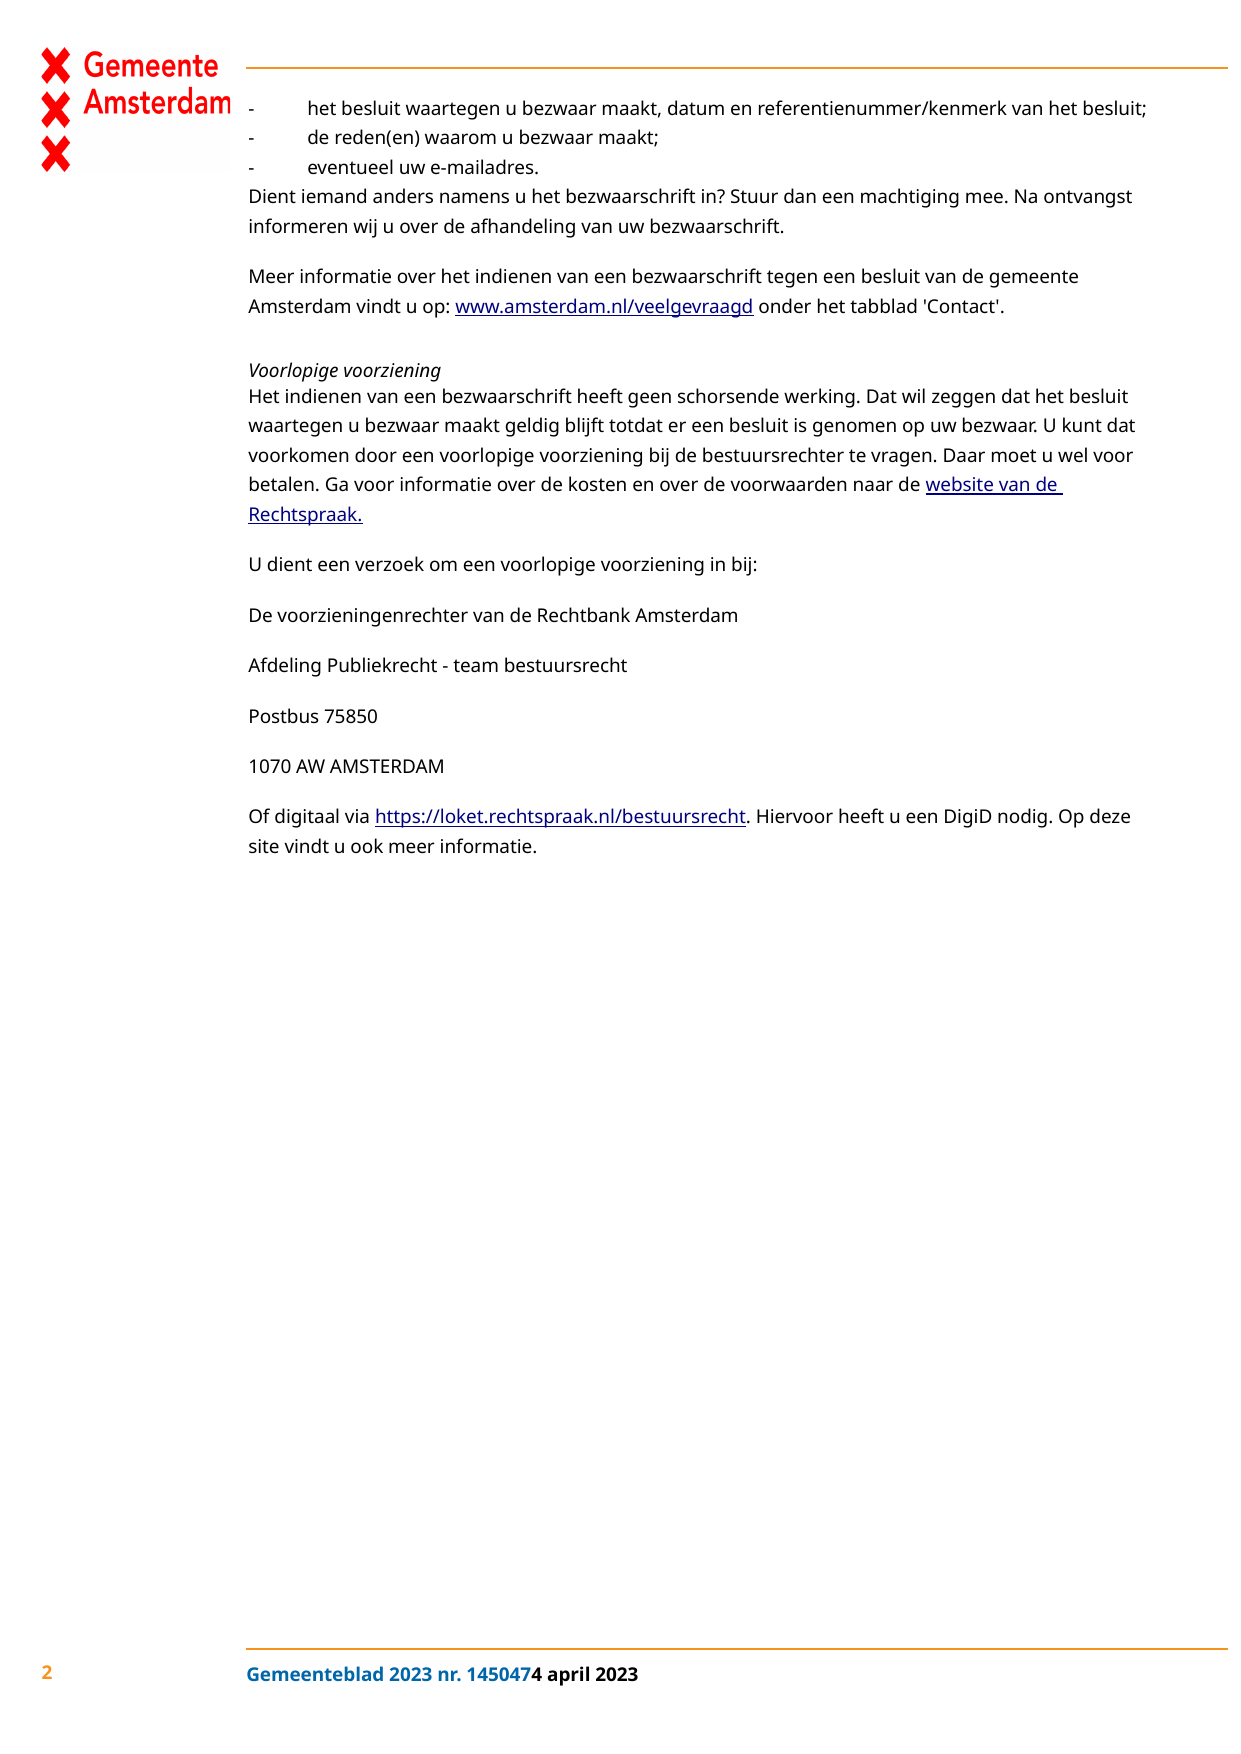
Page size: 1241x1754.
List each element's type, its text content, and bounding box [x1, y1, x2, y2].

list eventueel uw e-mailadres. [248, 154, 1152, 180]
text U dient een verzoek om een voorlopige voorziening in bij: [248, 552, 1152, 577]
text 1070 AW AMSTERDAM [248, 753, 1152, 779]
text Voorlopige voorziening [248, 357, 1152, 383]
text Afdeling Publiekrecht - team bestuursrecht [248, 652, 1152, 678]
text Dient iemand anders namens u het bezwaarschrift in? Stuur dan een machtiging mee. Na ontvangst informeren wij u over de afhandeling van uw bezwaarschrift. [248, 183, 1152, 239]
text Of digitaal via https://loket.rechtspraak.nl/bestuursrecht. Hiervoor heeft u een DigiD nodig. Op deze site vindt u ook meer informatie. [248, 804, 1152, 859]
text Het indienen van een bezwaarschrift heeft geen schorsende werking. Dat wil zeggen dat het besluit waartegen u bezwaar maakt geldig blijft totdat er een besluit is genomen op uw bezwaar. U kunt dat voorkomen door een voorlopige voorziening bij de bestuursrechter te vragen. Daar moet u wel voor betalen. Ga voor informatie over de kosten en over de voorwaarden naar de website van de Rechtspraak. [248, 383, 1152, 527]
text De voorzieningenrechter van de Rechtbank Amsterdam [248, 602, 1152, 628]
list de reden(en) waarom u bezwaar maakt; [248, 124, 1152, 150]
picture [41, 47, 231, 172]
text Meer informatie over het indienen van een bezwaarschrift tegen een besluit van de gemeente Amsterdam vindt u op: www.amsterdam.nl/veelgevraagd onder het tabblad 'Contact'. [248, 263, 1152, 319]
text Postbus 75850 [248, 703, 1152, 728]
list het besluit waartegen u bezwaar maakt, datum en referentienummer/kenmerk van het besluit; [248, 95, 1152, 121]
